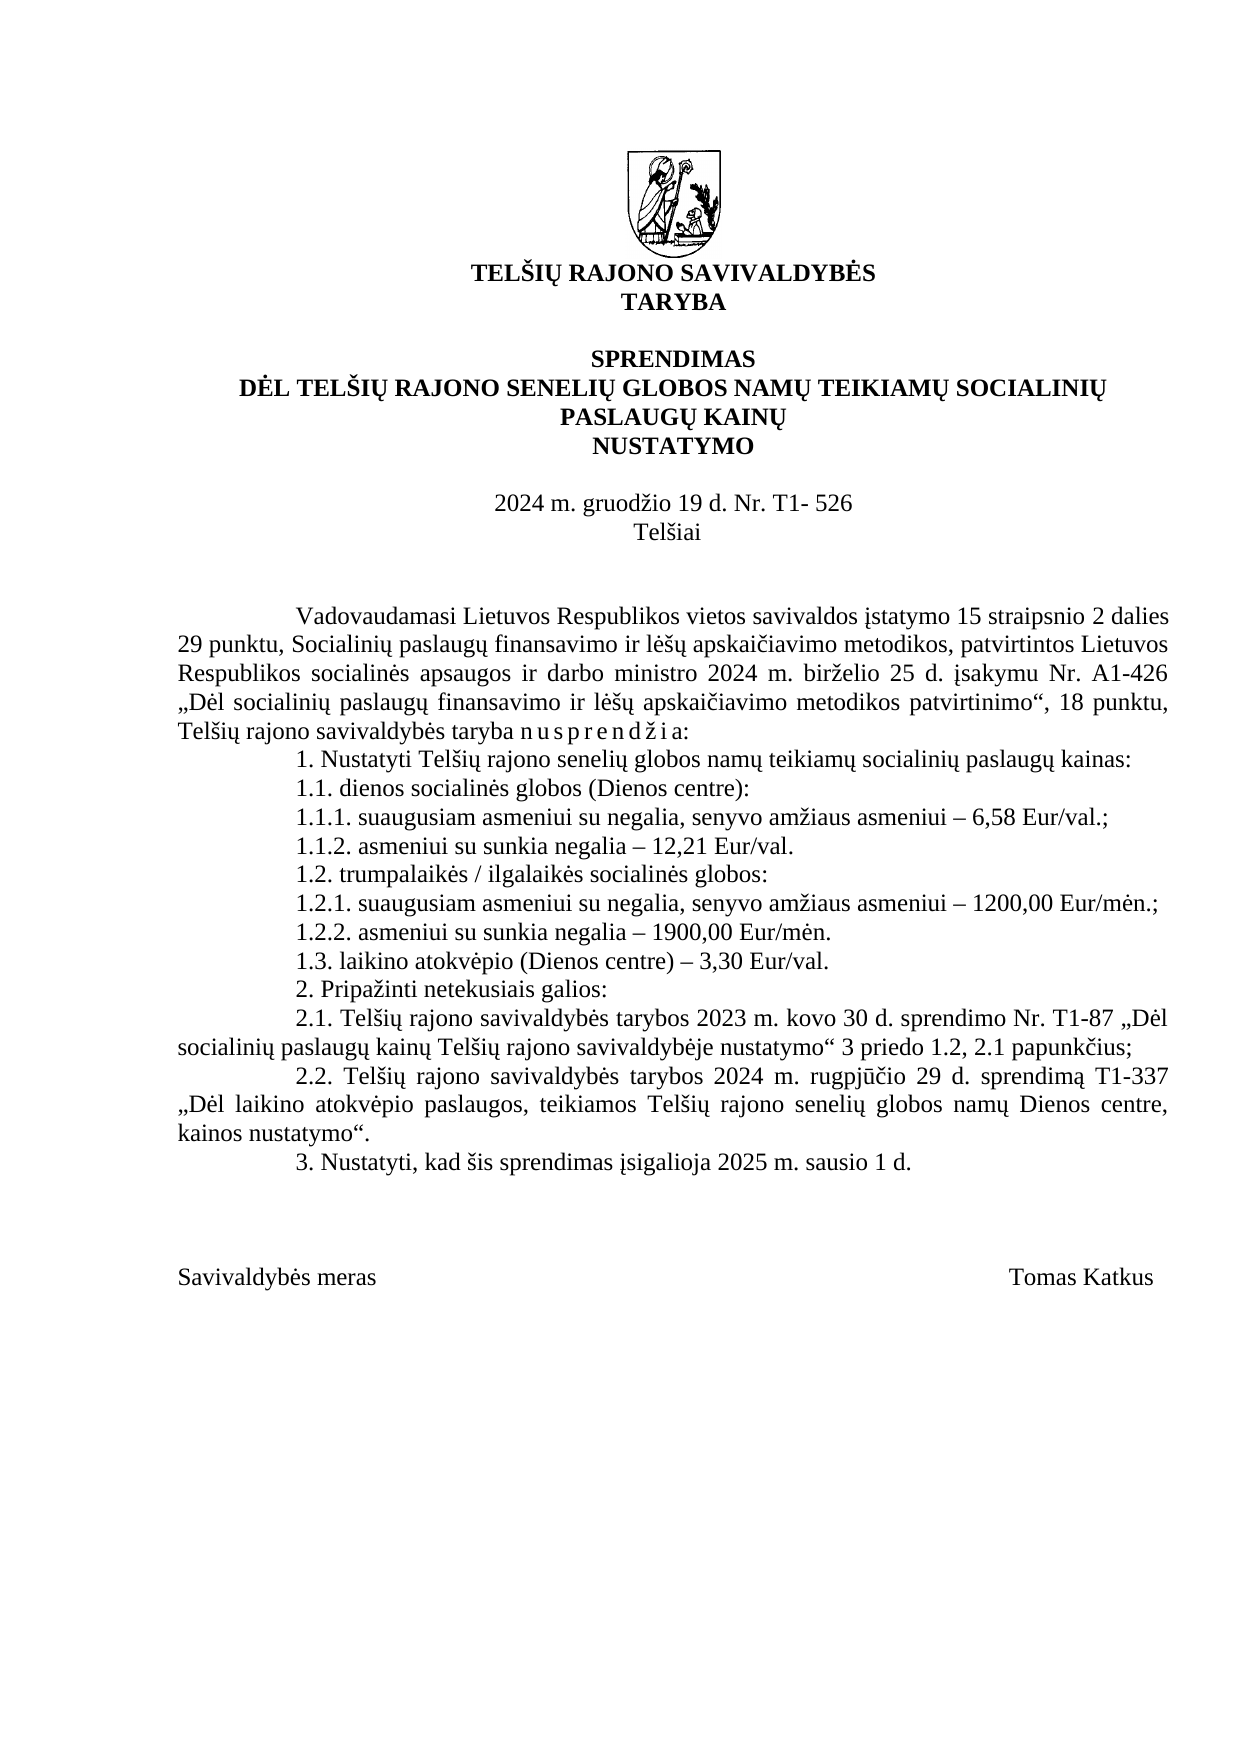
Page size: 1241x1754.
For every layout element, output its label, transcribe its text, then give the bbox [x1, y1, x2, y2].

text 2. Pripažinti netekusiais galios: [177, 974, 1169, 1003]
text 1.2.1. suaugusiam asmeniui su negalia, senyvo amžiaus asmeniui – 1200,00 Eur/mėn.; [177, 888, 1169, 917]
text 1.1. dienos socialinės globos (Dienos centre): [177, 773, 1169, 802]
text SPRENDIMAS [177, 344, 1169, 373]
text 2.2. Telšių rajono savivaldybės tarybos 2024 m. rugpjūčio 29 d. sprendimą T1-337 „Dėl laikino atokvėpio paslaugos, teikiamos Telšių rajono senelių globos namų Dienos centre, kainos nustatymo“. [177, 1061, 1169, 1147]
text 2.1. Telšių rajono savivaldybės tarybos 2023 m. kovo 30 d. sprendimo Nr. T1-87 „Dėl socialinių paslaugų kainų Telšių rajono savivaldybėje nustatymo“ 3 priedo 1.2, 2.1 papunkčius; [177, 1003, 1169, 1061]
text 1.2.2. asmeniui su sunkia negalia – 1900,00 Eur/mėn. [177, 917, 1169, 946]
text 1. Nustatyti Telšių rajono senelių globos namų teikiamų socialinių paslaugų kainas: [177, 744, 1169, 773]
text TELŠIŲ RAJONO SAVIVALDYBĖS [177, 258, 1169, 287]
text 1.2. trumpalaikės / ilgalaikės socialinės globos: [177, 859, 1169, 888]
text Vadovaudamasi Lietuvos Respublikos vietos savivaldos įstatymo 15 straipsnio 2 dalies 29 punktu, Socialinių paslaugų finansavimo ir lėšų apskaičiavimo metodikos, patvirtintos Lietuvos Respublikos socialinės apsaugos ir darbo ministro 2024 m. birželio 25 d. įsakymu Nr. A1-426 „Dėl socialinių paslaugų finansavimo ir lėšų apskaičiavimo metodikos patvirtinimo“, 18 punktu, Telšių rajono savivaldybės taryba nusprendžia: [177, 601, 1169, 744]
text DĖL TELŠIŲ RAJONO SENELIŲ GLOBOS NAMŲ TEIKIAMŲ SOCIALINIŲ PASLAUGŲ KAINŲ [177, 373, 1169, 431]
text 3. Nustatyti, kad šis sprendimas įsigalioja 2025 m. sausio 1 d. [177, 1147, 1169, 1176]
text 2024 m. gruodžio 19 d. Nr. T1- 526 [177, 488, 1169, 517]
text 1.1.1. suaugusiam asmeniui su negalia, senyvo amžiaus asmeniui – 6,58 Eur/val.; [177, 802, 1169, 831]
text NUSTATYMO [177, 431, 1169, 459]
text 1.3. laikino atokvėpio (Dienos centre) – 3,30 Eur/val. [177, 946, 1169, 974]
text 1.1.2. asmeniui su sunkia negalia – 12,21 Eur/val. [177, 831, 1169, 859]
text TARYBA [177, 287, 1169, 316]
text Telšiai [177, 517, 1169, 546]
text Savivaldybės meras Tomas Katkus [177, 1262, 1169, 1291]
